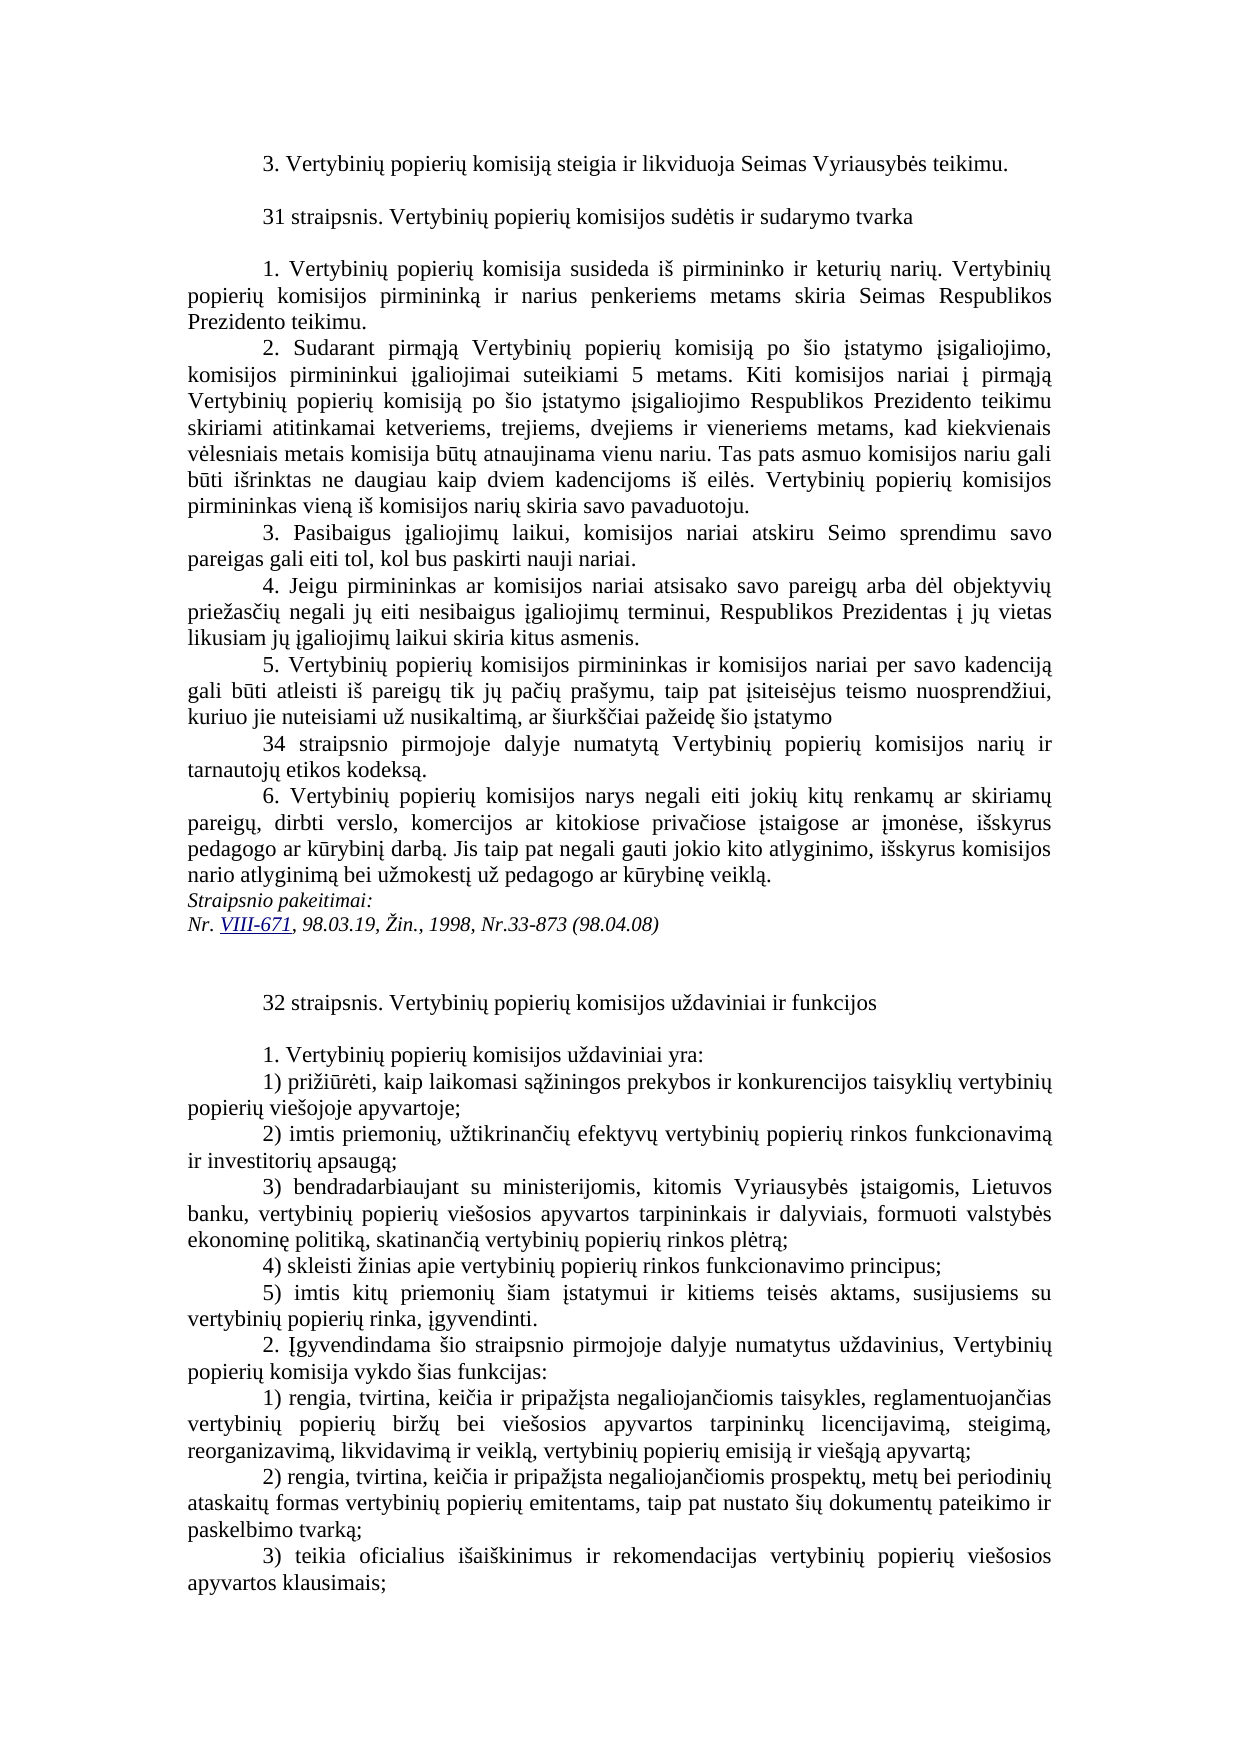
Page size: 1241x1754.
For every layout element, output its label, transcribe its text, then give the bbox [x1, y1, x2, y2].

text 5. Vertybinių popierių komisijos pirmininkas ir komisijos nariai per savo kadenciją gali būti atleisti iš pareigų tik jų pačių prašymu, taip pat įsiteisėjus teismo nuosprendžiui, kuriuo jie nuteisiami už nusikaltimą, ar šiurkščiai pažeidę šio įstatymo [187, 651, 1053, 730]
text 2. Įgyvendindama šio straipsnio pirmojoje dalyje numatytus uždavinius, Vertybinių popierių komisija vykdo šias funkcijas: [187, 1331, 1053, 1384]
text 2. Sudarant pirmąją Vertybinių popierių komisiją po šio įstatymo įsigaliojimo, komisijos pirmininkui įgaliojimai suteikiami 5 metams. Kiti komisijos nariai į pirmąją Vertybinių popierių komisiją po šio įstatymo įsigaliojimo Respublikos Prezidento teikimu skiriami atitinkamai ketveriems, trejiems, dvejiems ir vieneriems metams, kad kiekvienais vėlesniais metais komisija būtų atnaujinama vienu nariu. Tas pats asmuo komisijos nariu gali būti išrinktas ne daugiau kaip dviem kadencijoms iš eilės. Vertybinių popierių komisijos pirmininkas vieną iš komisijos narių skiria savo pavaduotoju. [187, 334, 1053, 519]
text Nr. VIII-671, 98.03.19, Žin., 1998, Nr.33-873 (98.04.08) [187, 912, 1053, 936]
text 3. Vertybinių popierių komisiją steigia ir likviduoja Seimas Vyriausybės teikimu. [187, 150, 1053, 176]
text 3) bendradarbiaujant su ministerijomis, kitomis Vyriausybės įstaigomis, Lietuvos banku, vertybinių popierių viešosios apyvartos tarpininkais ir dalyviais, formuoti valstybės ekonominę politiką, skatinančią vertybinių popierių rinkos plėtrą; [187, 1173, 1053, 1252]
text 1. Vertybinių popierių komisija susideda iš pirmininko ir keturių narių. Vertybinių popierių komisijos pirmininką ir narius penkeriems metams skiria Seimas Respublikos Prezidento teikimu. [187, 255, 1053, 334]
text 2) rengia, tvirtina, keičia ir pripažįsta negaliojančiomis prospektų, metų bei periodinių ataskaitų formas vertybinių popierių emitentams, taip pat nustato šių dokumentų pateikimo ir paskelbimo tvarką; [187, 1463, 1053, 1542]
text 6. Vertybinių popierių komisijos narys negali eiti jokių kitų renkamų ar skiriamų pareigų, dirbti verslo, komercijos ar kitokiose privačiose įstaigose ar įmonėse, išskyrus pedagogo ar kūrybinį darbą. Jis taip pat negali gauti jokio kito atlyginimo, išskyrus komisijos nario atlyginimą bei užmokestį už pedagogo ar kūrybinę veiklą. [187, 782, 1053, 888]
text 1. Vertybinių popierių komisijos uždaviniai yra: [187, 1041, 1053, 1068]
text 4. Jeigu pirmininkas ar komisijos nariai atsisako savo pareigų arba dėl objektyvių priežasčių negali jų eiti nesibaigus įgaliojimų terminui, Respublikos Prezidentas į jų vietas likusiam jų įgaliojimų laikui skiria kitus asmenis. [187, 572, 1053, 651]
text 2) imtis priemonių, užtikrinančių efektyvų vertybinių popierių rinkos funkcionavimą ir investitorių apsaugą; [187, 1121, 1053, 1173]
text 3) teikia oficialius išaiškinimus ir rekomendacijas vertybinių popierių viešosios apyvartos klausimais; [187, 1542, 1053, 1595]
text 32 straipsnis. Vertybinių popierių komisijos uždaviniai ir funkcijos [187, 989, 1053, 1015]
text 1) prižiūrėti, kaip laikomasi sąžiningos prekybos ir konkurencijos taisyklių vertybinių popierių viešojoje apyvartoje; [187, 1068, 1053, 1121]
text 34 straipsnio pirmojoje dalyje numatytą Vertybinių popierių komisijos narių ir tarnautojų etikos kodeksą. [187, 730, 1053, 782]
text Straipsnio pakeitimai: [187, 888, 1053, 912]
text 3. Pasibaigus įgaliojimų laikui, komisijos nariai atskiru Seimo sprendimu savo pareigas gali eiti tol, kol bus paskirti nauji nariai. [187, 519, 1053, 572]
text 4) skleisti žinias apie vertybinių popierių rinkos funkcionavimo principus; [187, 1252, 1053, 1279]
text 1) rengia, tvirtina, keičia ir pripažįsta negaliojančiomis taisykles, reglamentuojančias vertybinių popierių biržų bei viešosios apyvartos tarpininkų licencijavimą, steigimą, reorganizavimą, likvidavimą ir veiklą, vertybinių popierių emisiją ir viešąją apyvartą; [187, 1384, 1053, 1463]
text 31 straipsnis. Vertybinių popierių komisijos sudėtis ir sudarymo tvarka [187, 203, 1053, 229]
text 5) imtis kitų priemonių šiam įstatymui ir kitiems teisės aktams, susijusiems su vertybinių popierių rinka, įgyvendinti. [187, 1279, 1053, 1331]
